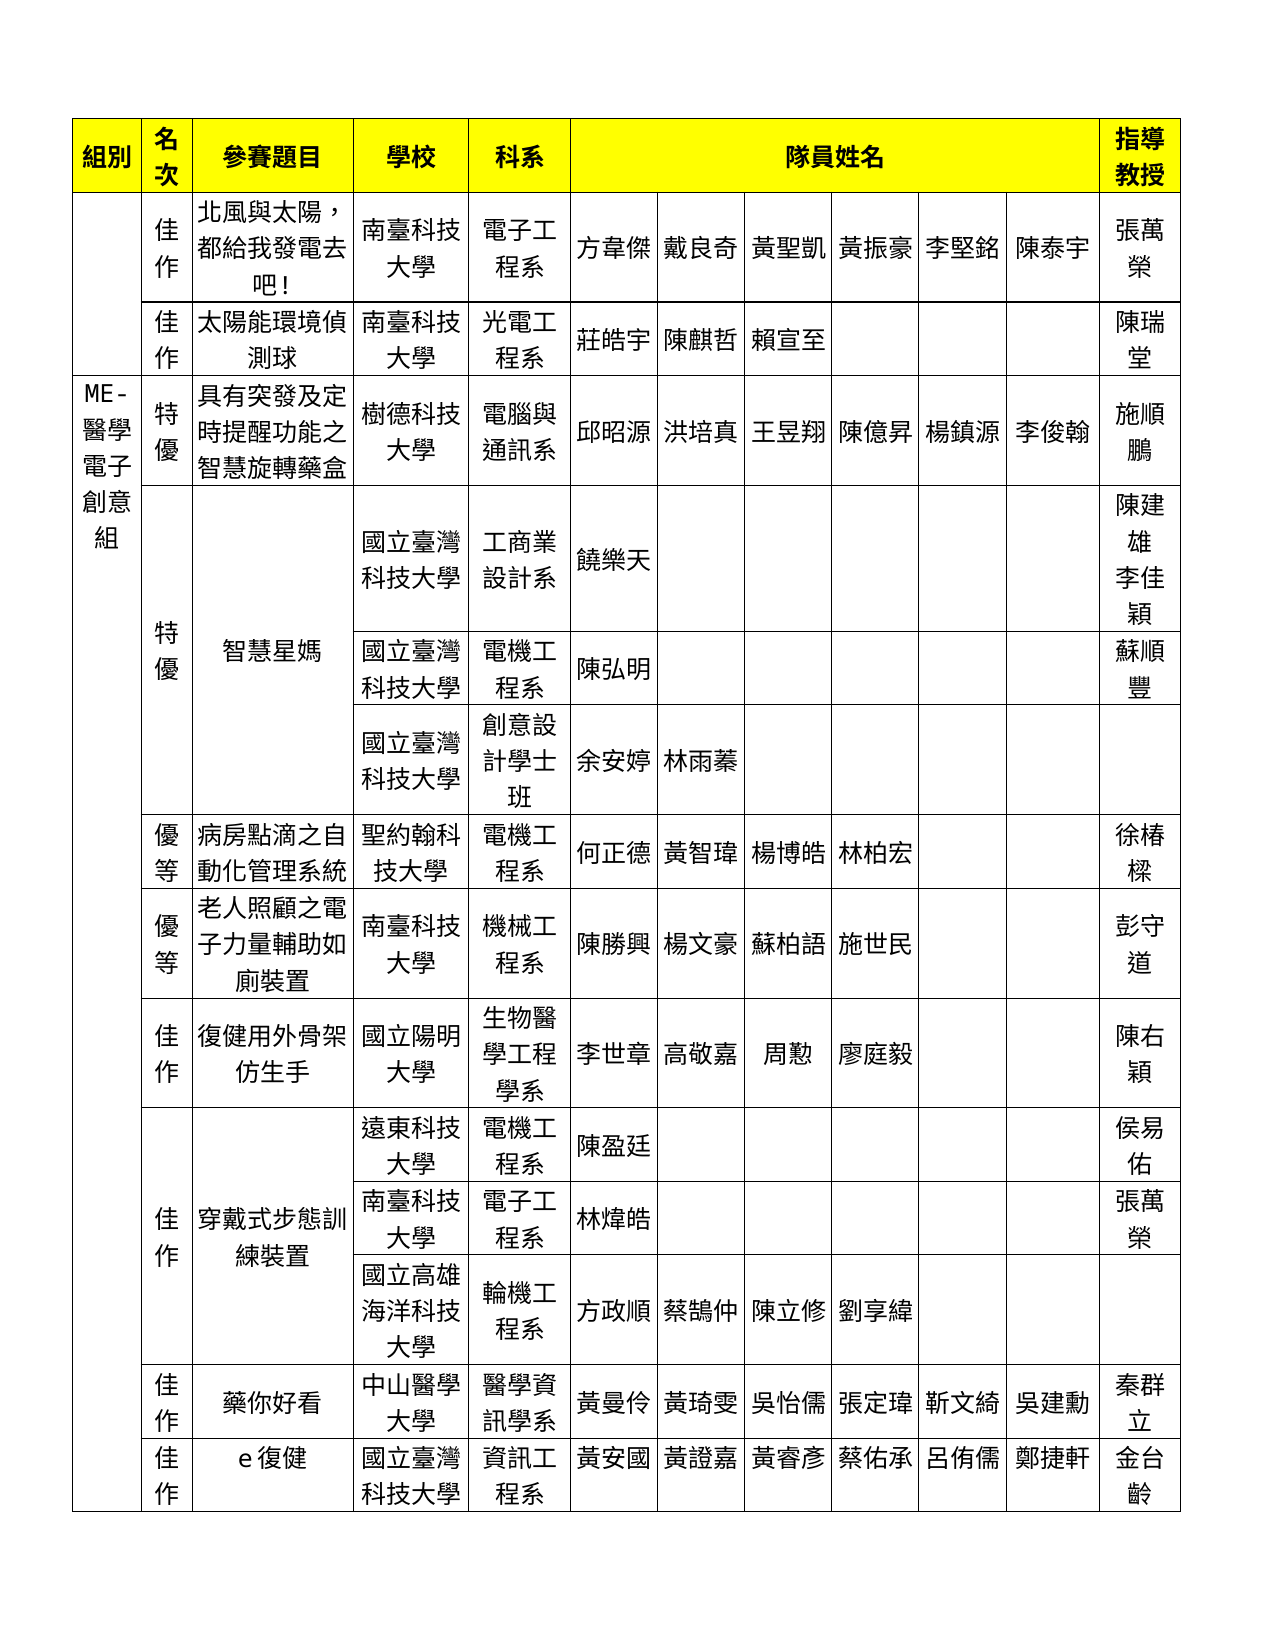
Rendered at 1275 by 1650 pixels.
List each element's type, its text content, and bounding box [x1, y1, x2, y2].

table_cell 余安婷 [571, 705, 657, 814]
table_cell 方政順 [571, 1255, 657, 1364]
table_cell 高敬嘉 [658, 999, 744, 1107]
table_cell 陳勝興 [571, 889, 657, 997]
table_cell 蔡鵠仲 [658, 1255, 744, 1364]
table_cell [1007, 705, 1099, 814]
table_cell [919, 815, 1006, 888]
table_cell [919, 705, 1006, 814]
table_cell 穿戴式步態訓練裝置 [193, 1108, 353, 1364]
table_cell 洪培真 [658, 376, 744, 485]
table_cell [919, 632, 1006, 704]
table_cell 聖約翰科技大學 [354, 815, 468, 888]
table_cell 黃睿彥 [745, 1439, 831, 1511]
table_header 指導 教授 [1100, 119, 1180, 192]
table_cell 復健用外骨架仿生手 [193, 999, 353, 1107]
table_cell 電腦與通訊系 [469, 376, 570, 485]
table_cell 南臺科技大學 [354, 889, 468, 997]
table_cell [832, 303, 918, 375]
table_cell [745, 632, 831, 704]
table_cell 病房點滴之自動化管理系統 [193, 815, 353, 888]
table_cell 吳建勳 [1007, 1365, 1099, 1438]
table_cell 陳麒哲 [658, 303, 744, 375]
table_cell [832, 486, 918, 631]
table_cell 特優 [142, 376, 192, 485]
table_header 隊員姓名 [571, 119, 1099, 192]
table_cell 饒樂天 [571, 486, 657, 631]
table_cell 佳作 [142, 1108, 192, 1364]
table_cell 佳作 [142, 303, 192, 375]
table_cell [658, 1182, 744, 1254]
table_cell [832, 705, 918, 814]
table_cell 優等 [142, 889, 192, 997]
table_cell 黃聖凱 [745, 193, 831, 301]
table_cell 智慧星媽 [193, 486, 353, 814]
table_cell 電機工程系 [469, 632, 570, 704]
table_cell [1007, 889, 1099, 997]
table_cell 林柏宏 [832, 815, 918, 888]
table_cell 遠東科技大學 [354, 1108, 468, 1181]
table_cell [745, 486, 831, 631]
table_cell 呂侑儒 [919, 1439, 1006, 1511]
table_cell ME-醫學電子創意組 [73, 376, 141, 1511]
table_cell 國立臺灣科技大學 [354, 632, 468, 704]
table_cell 王昱翔 [745, 376, 831, 485]
table_header 學校 [354, 119, 468, 192]
table_cell 李世章 [571, 999, 657, 1107]
table_cell 黃曼伶 [571, 1365, 657, 1438]
table_cell 賴宣至 [745, 303, 831, 375]
table_cell [1007, 632, 1099, 704]
table_cell 佳作 [142, 1365, 192, 1438]
table_cell 北風與太陽，都給我發電去吧! [193, 193, 353, 301]
table_cell 電機工程系 [469, 1108, 570, 1181]
table_cell 太陽能環境偵測球 [193, 303, 353, 375]
table_cell 林煒皓 [571, 1182, 657, 1254]
table_header 名次 [142, 119, 192, 192]
table_header 組別 [73, 119, 141, 192]
table_cell 楊博皓 [745, 815, 831, 888]
table_cell 黃安國 [571, 1439, 657, 1511]
table_header 參賽題目 [193, 119, 353, 192]
table_cell 靳文綺 [919, 1365, 1006, 1438]
table_cell 電子工程系 [469, 1182, 570, 1254]
table_cell 蔡佑承 [832, 1439, 918, 1511]
table_cell 國立臺灣科技大學 [354, 486, 468, 631]
table_cell 國立臺灣科技大學 [354, 705, 468, 814]
table_cell [658, 486, 744, 631]
table_cell e復健 [193, 1439, 353, 1511]
table_cell 陳弘明 [571, 632, 657, 704]
table_cell [832, 1182, 918, 1254]
table_cell [919, 1108, 1006, 1181]
table_cell 陳泰宇 [1007, 193, 1099, 301]
table_cell 陳建雄 李佳穎 [1100, 486, 1180, 631]
table_cell 黃證嘉 [658, 1439, 744, 1511]
table_cell 張萬榮 [1100, 1182, 1180, 1254]
table_cell [919, 303, 1006, 375]
table_cell 何正德 [571, 815, 657, 888]
table_cell 佳作 [142, 193, 192, 301]
table_cell [1007, 815, 1099, 888]
table_cell 具有突發及定時提醒功能之智慧旋轉藥盒 [193, 376, 353, 485]
table_cell 廖庭毅 [832, 999, 918, 1107]
table_cell 創意設計學士班 [469, 705, 570, 814]
table_cell 佳作 [142, 999, 192, 1107]
table_cell 方韋傑 [571, 193, 657, 301]
table_cell [658, 1108, 744, 1181]
table_cell 楊鎮源 [919, 376, 1006, 485]
table_cell 金台齡 [1100, 1439, 1180, 1511]
table_cell 蘇順豐 [1100, 632, 1180, 704]
table_cell 黃振豪 [832, 193, 918, 301]
table_cell [1100, 705, 1180, 814]
table_cell [1007, 1182, 1099, 1254]
table_cell 南臺科技大學 [354, 303, 468, 375]
table_cell 南臺科技大學 [354, 1182, 468, 1254]
table_cell 佳作 [142, 1439, 192, 1511]
table_cell 劉享緯 [832, 1255, 918, 1364]
table_cell 優等 [142, 815, 192, 888]
table_header 科系 [469, 119, 570, 192]
table_cell 林雨蓁 [658, 705, 744, 814]
table_cell 國立陽明大學 [354, 999, 468, 1107]
table_cell 陳立修 [745, 1255, 831, 1364]
table_cell [1007, 1255, 1099, 1364]
table_cell 彭守道 [1100, 889, 1180, 997]
table_cell 國立高雄海洋科技大學 [354, 1255, 468, 1364]
table_cell 樹德科技大學 [354, 376, 468, 485]
table_cell 國立臺灣科技大學 [354, 1439, 468, 1511]
table_cell [919, 486, 1006, 631]
table_cell 李堅銘 [919, 193, 1006, 301]
table_cell 陳瑞堂 [1100, 303, 1180, 375]
table_cell [832, 1108, 918, 1181]
table_cell 張定瑋 [832, 1365, 918, 1438]
table_cell 電子工程系 [469, 193, 570, 301]
table_cell 資訊工程系 [469, 1439, 570, 1511]
table_cell 特優 [142, 486, 192, 814]
table_cell 黃智瑋 [658, 815, 744, 888]
table_cell 工商業設計系 [469, 486, 570, 631]
table_cell 李俊翰 [1007, 376, 1099, 485]
table_cell 黃琦雯 [658, 1365, 744, 1438]
table_cell 周懃 [745, 999, 831, 1107]
table_cell 電機工程系 [469, 815, 570, 888]
table_cell [1007, 1108, 1099, 1181]
table_cell 戴良奇 [658, 193, 744, 301]
table_cell [832, 632, 918, 704]
table_cell 南臺科技大學 [354, 193, 468, 301]
table_cell [1007, 303, 1099, 375]
table_cell 生物醫學工程學系 [469, 999, 570, 1107]
table_cell [1007, 486, 1099, 631]
table_cell 陳盈廷 [571, 1108, 657, 1181]
table_cell 陳右穎 [1100, 999, 1180, 1107]
table_cell 徐椿樑 [1100, 815, 1180, 888]
table_cell 施順鵬 [1100, 376, 1180, 485]
table_cell 莊皓宇 [571, 303, 657, 375]
table_cell [73, 193, 141, 375]
table_cell 中山醫學大學 [354, 1365, 468, 1438]
table_cell [919, 1255, 1006, 1364]
table_cell 陳億昇 [832, 376, 918, 485]
table_cell [745, 1108, 831, 1181]
table_cell [919, 999, 1006, 1107]
table_cell 光電工程系 [469, 303, 570, 375]
table_cell 楊文豪 [658, 889, 744, 997]
table_cell [919, 1182, 1006, 1254]
table_cell 侯易佑 [1100, 1108, 1180, 1181]
table_cell 鄭捷軒 [1007, 1439, 1099, 1511]
table_cell [658, 632, 744, 704]
table_cell [1007, 999, 1099, 1107]
table_cell [1100, 1255, 1180, 1364]
table_cell 吳怡儒 [745, 1365, 831, 1438]
table_cell 邱昭源 [571, 376, 657, 485]
table_cell 輪機工程系 [469, 1255, 570, 1364]
table_cell 張萬榮 [1100, 193, 1180, 301]
table_cell [919, 889, 1006, 997]
table_cell 機械工程系 [469, 889, 570, 997]
table_cell 老人照顧之電子力量輔助如廁裝置 [193, 889, 353, 997]
table_cell 蘇柏語 [745, 889, 831, 997]
table_cell 藥你好看 [193, 1365, 353, 1438]
table_cell 醫學資訊學系 [469, 1365, 570, 1438]
table_cell 秦群立 [1100, 1365, 1180, 1438]
table_cell [745, 705, 831, 814]
table_cell 施世民 [832, 889, 918, 997]
table_cell [745, 1182, 831, 1254]
